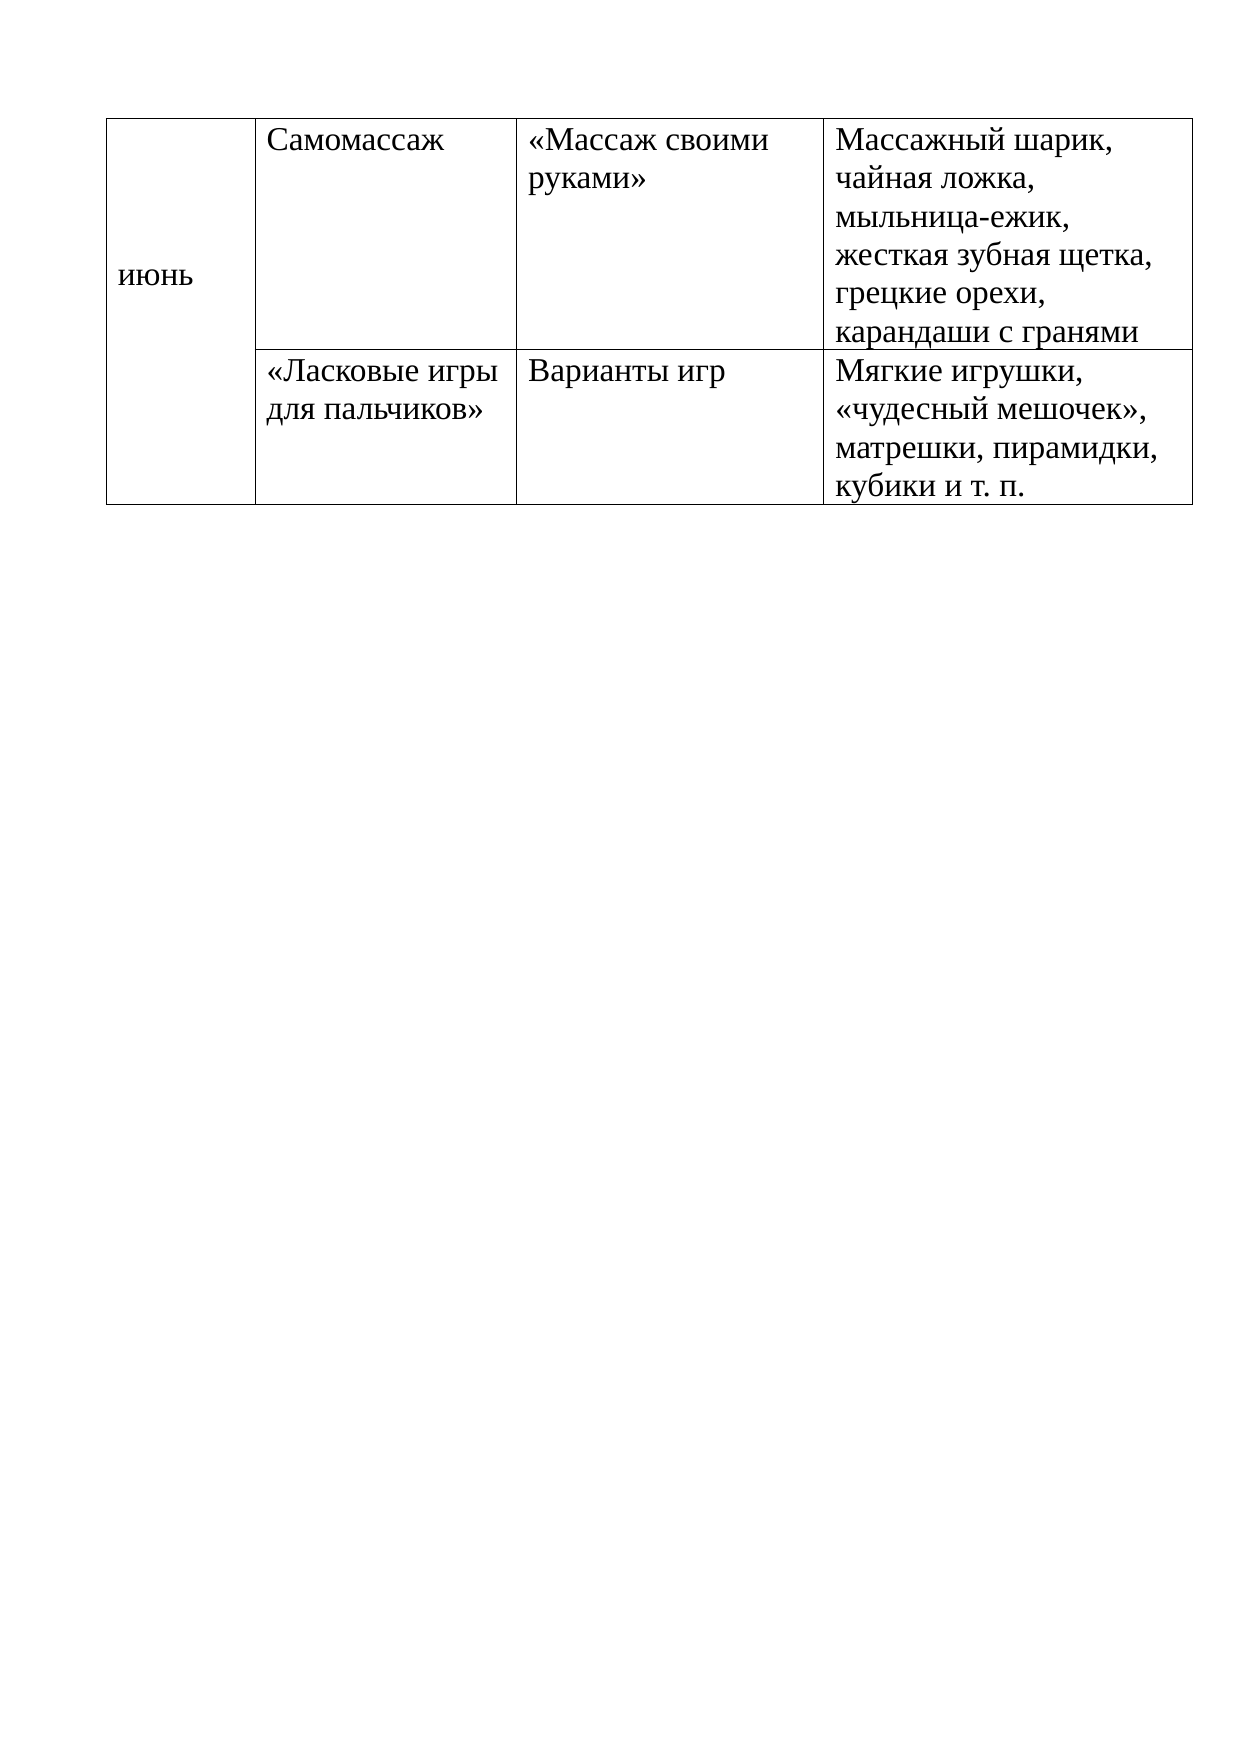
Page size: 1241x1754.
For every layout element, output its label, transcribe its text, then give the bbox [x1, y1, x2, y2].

table_cell Самомассаж [256, 119, 516, 349]
table_cell Мягкие игрушки, «чудесный мешочек», матрешки, пирамидки, кубики и т. п. [824, 350, 1192, 503]
table_cell «Ласковые игры для пальчиков» [256, 350, 516, 503]
table_cell Варианты игр [517, 350, 823, 503]
table_cell Массажный шарик, чайная ложка, мыльница-ежик, жесткая зубная щетка, грецкие орехи, карандаши с гранями [824, 119, 1192, 349]
table_cell «Массаж своими руками» [517, 119, 823, 349]
table_cell июнь [107, 119, 255, 503]
